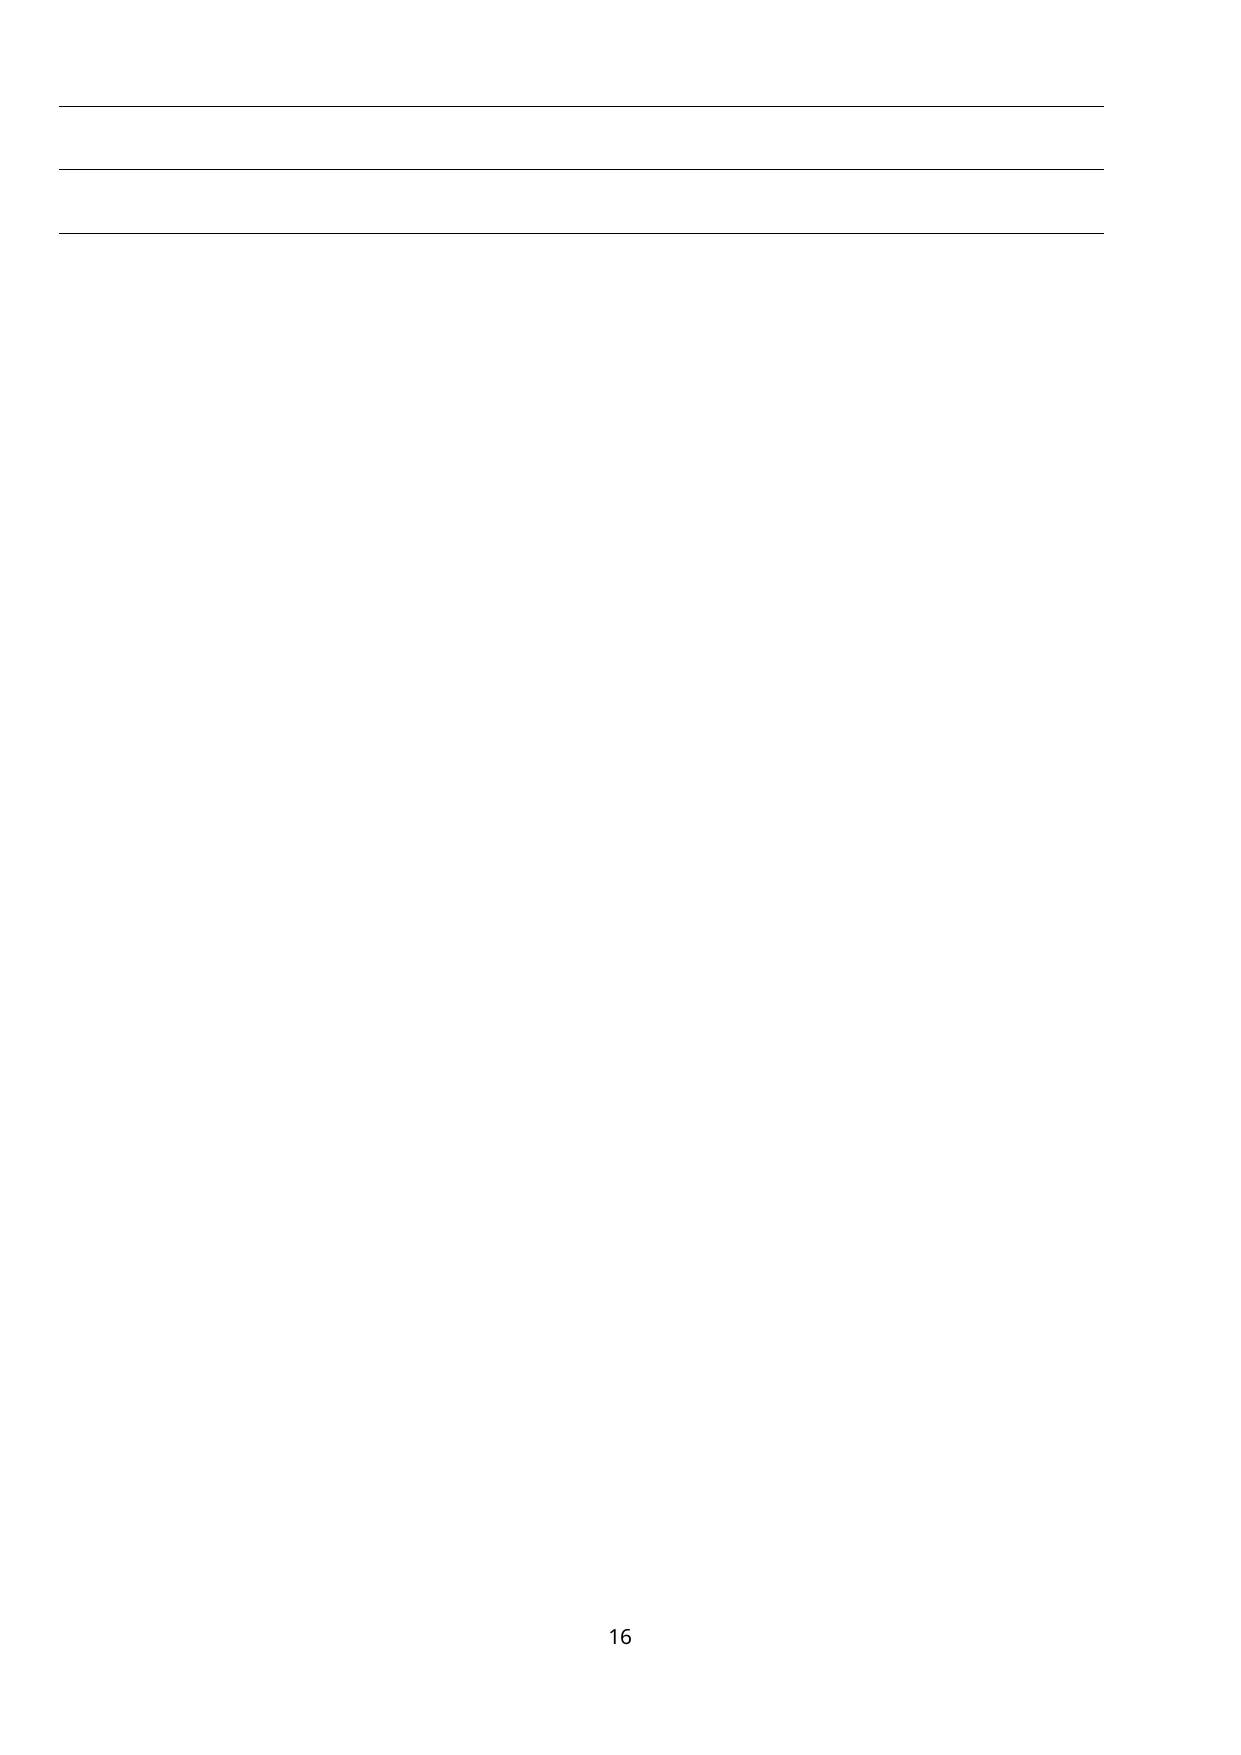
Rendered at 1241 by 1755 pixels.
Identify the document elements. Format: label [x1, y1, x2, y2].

table_cell [59, 170, 1104, 233]
table_cell [59, 107, 1104, 169]
